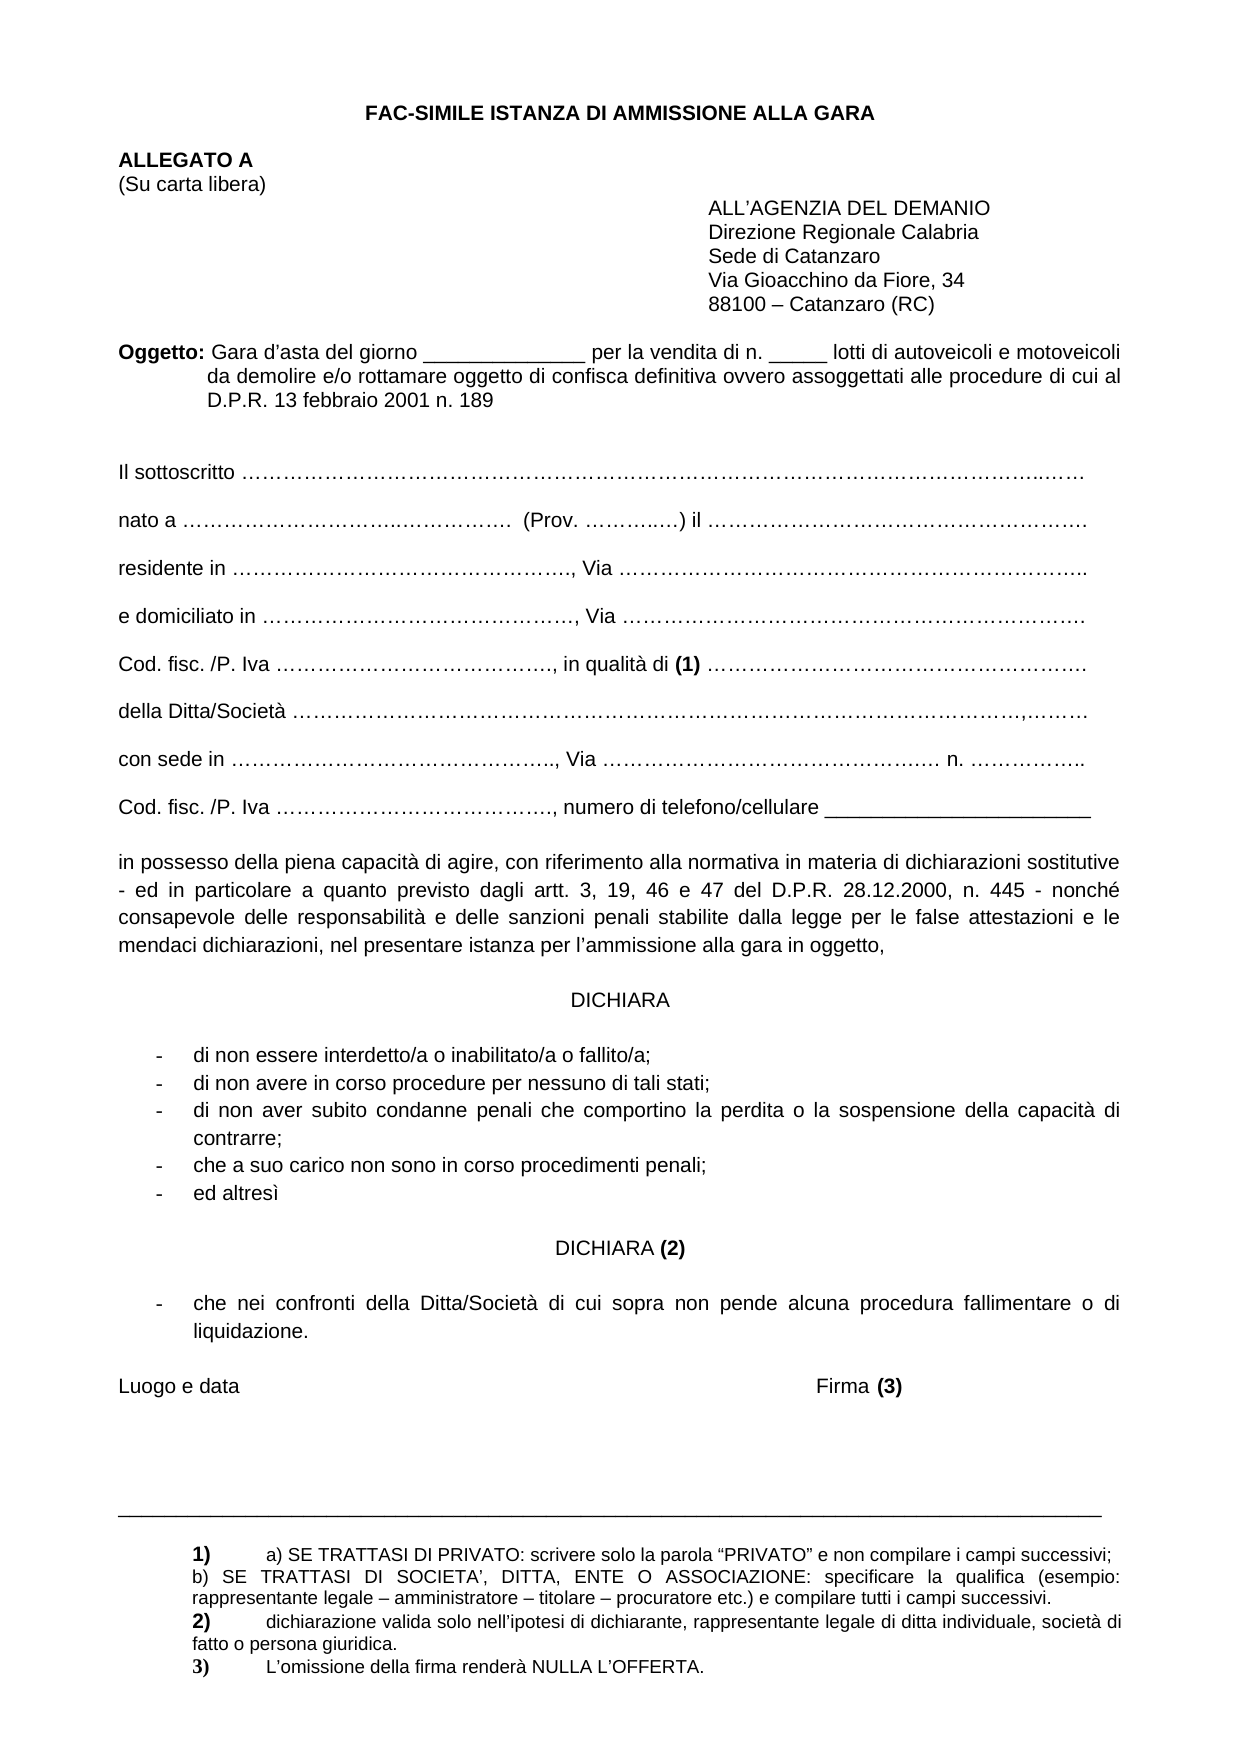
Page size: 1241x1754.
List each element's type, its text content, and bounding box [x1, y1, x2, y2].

text Cod. fisc. /P. Iva …………………………………., in qualità di (1) ………………………………………………. [118, 651, 1122, 675]
text Via Gioacchino da Fiore, 34 [634, 268, 1122, 292]
text _____________________________________________________________________________________ [118, 1494, 1122, 1518]
list di non aver subito condanne penali che comportino la perdita o la sospensione della capacità di contrarre; [156, 1098, 1122, 1150]
text DICHIARA [118, 988, 1122, 1012]
text Sede di Catanzaro [634, 244, 1122, 268]
text Il sottoscritto ……………………………………………………………………………………………………..…… [118, 460, 1122, 484]
text Cod. fisc. /P. Iva …………………………………., numero di telefono/cellulare _______________________ [118, 795, 1122, 819]
text Direzione Regionale Calabria [634, 220, 1122, 244]
text della Ditta/Società ……………………………………………………………………………………………,……… [118, 699, 1122, 723]
text 88100 – Catanzaro (RC) [634, 292, 1122, 316]
text b) SE TRATTASI DI SOCIETA’, DITTA, ENTE O ASSOCIAZIONE: specificare la qualifica (esempio: rappresentante legale – amministratore – titolare – procuratore etc.) e compilare tutti i campi successivi. [192, 1566, 1122, 1609]
text e domiciliato in ………………………………………, Via …………………………………………………………. [118, 603, 1122, 627]
list di non essere interdetto/a o inabilitato/a o fallito/a; [156, 1043, 1122, 1067]
list a) SE TRATTASI DI PRIVATO: scrivere solo la parola “PRIVATO” e non compilare i campi successivi; [192, 1542, 1122, 1566]
list di non avere in corso procedure per nessuno di tali stati; [156, 1070, 1122, 1094]
text residente in …………………………………………., Via ………………………………………………………….. [118, 556, 1122, 579]
text DICHIARA (2) [118, 1236, 1122, 1260]
text ALL’AGENZIA DEL DEMANIO [634, 196, 1122, 220]
text con sede in ……………………………………….., Via ……………………………………….… n. …………….. [118, 747, 1122, 771]
text ALLEGATO A [118, 148, 1122, 172]
text (Su carta libera) [118, 172, 1122, 196]
text nato a …………………………..……………. (Prov. ………..…) il ………………………………………………. [118, 508, 1122, 532]
list L’omissione della firma renderà NULLA L’OFFERTA. [192, 1654, 1122, 1678]
list ed altresì [156, 1181, 1122, 1205]
text Oggetto: Gara d’asta del giorno ______________ per la vendita di n. _____ lotti di autoveicoli e motoveicoli da demolire e/o rottamare oggetto di confisca definitiva ovvero assoggettati alle procedure di cui al D.P.R. 13 febbraio 2001 n. 189 [118, 340, 1122, 412]
list che a suo carico non sono in corso procedimenti penali; [156, 1153, 1122, 1177]
text Luogo e data Firma (3) [118, 1374, 1122, 1398]
text FAC-SIMILE ISTANZA DI AMMISSIONE ALLA GARA [118, 100, 1122, 124]
list dichiarazione valida solo nell’ipotesi di dichiarante, rappresentante legale di ditta individuale, società di fatto o persona giuridica. [192, 1609, 1122, 1654]
list che nei confronti della Ditta/Società di cui sopra non pende alcuna procedura fallimentare o di liquidazione. [156, 1291, 1122, 1343]
text in possesso della piena capacità di agire, con riferimento alla normativa in materia di dichiarazioni sostitutive - ed in particolare a quanto previsto dagli artt. 3, 19, 46 e 47 del D.P.R. 28.12.2000, n. 445 - nonché consapevole delle responsabilità e delle sanzioni penali stabilite dalla legge per le false attestazioni e le mendaci dichiarazioni, nel presentare istanza per l’ammissione alla gara in oggetto, [118, 850, 1122, 957]
